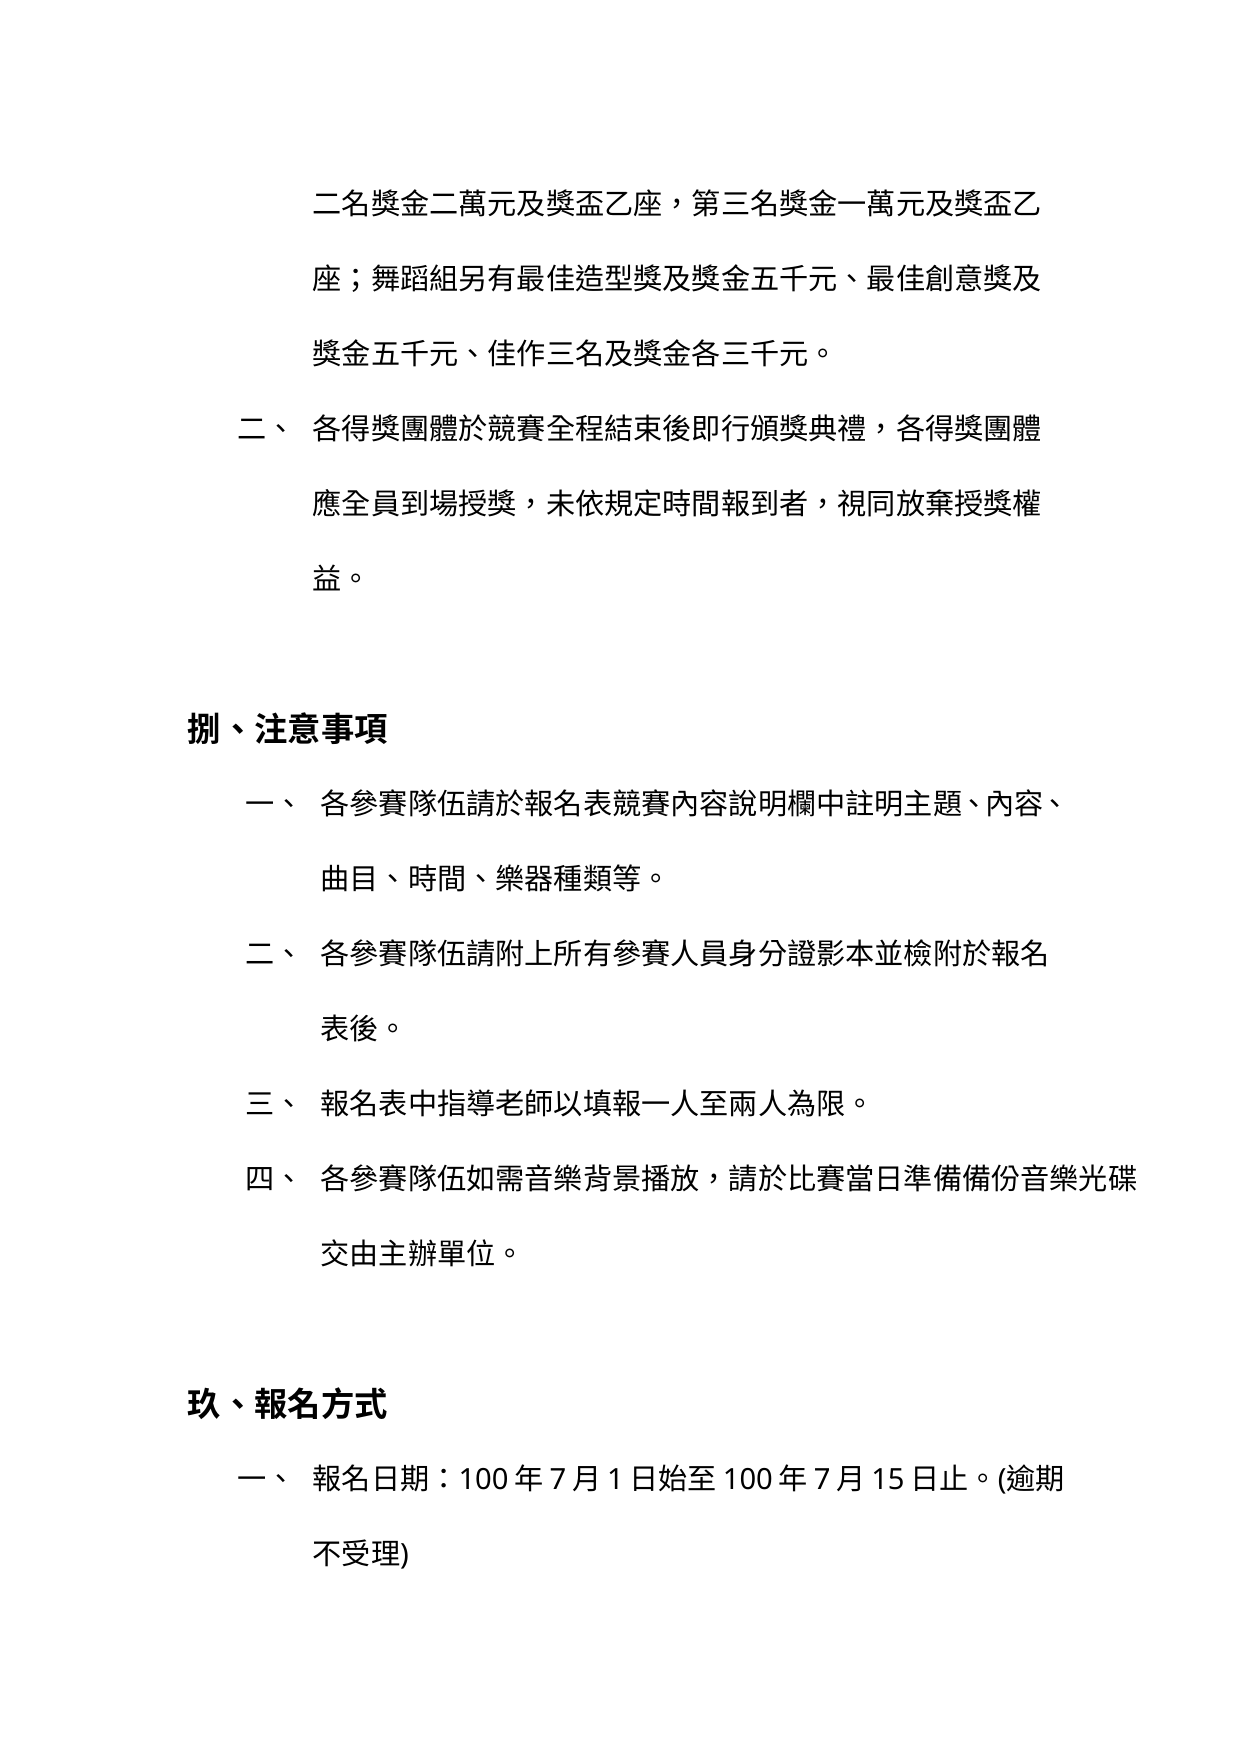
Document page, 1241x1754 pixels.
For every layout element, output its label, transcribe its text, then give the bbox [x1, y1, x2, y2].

text 捌、注意事項 [187, 689, 1141, 764]
list 二名獎金二萬元及獎盃乙座，第三名獎金一萬元及獎盃乙座；舞蹈組另有最佳造型獎及獎金五千元、最佳創意獎及獎金五千元、佳作三名及獎金各三千元。 [237, 164, 1050, 389]
list 各參賽隊伍如需音樂背景播放，請於比賽當日準備備份音樂光碟交由主辦單位。 [245, 1139, 1141, 1289]
list 各得獎團體於競賽全程結束後即行頒獎典禮，各得獎團體應全員到場授獎，未依規定時間報到者，視同放棄授獎權益。 [237, 389, 1050, 614]
list 報名日期：100年7月1日始至100年7月15日止。(逾期不受理) [237, 1439, 1069, 1589]
list 各參賽隊伍請附上所有參賽人員身分證影本並檢附於報名表後。 [245, 914, 1066, 1064]
list 各參賽隊伍請於報名表競賽內容說明欄中註明主題、內容、曲目、時間、樂器種類等。 [245, 764, 1066, 914]
list 報名表中指導老師以填報一人至兩人為限。 [245, 1064, 1141, 1139]
text 玖、報名方式 [187, 1364, 1141, 1439]
